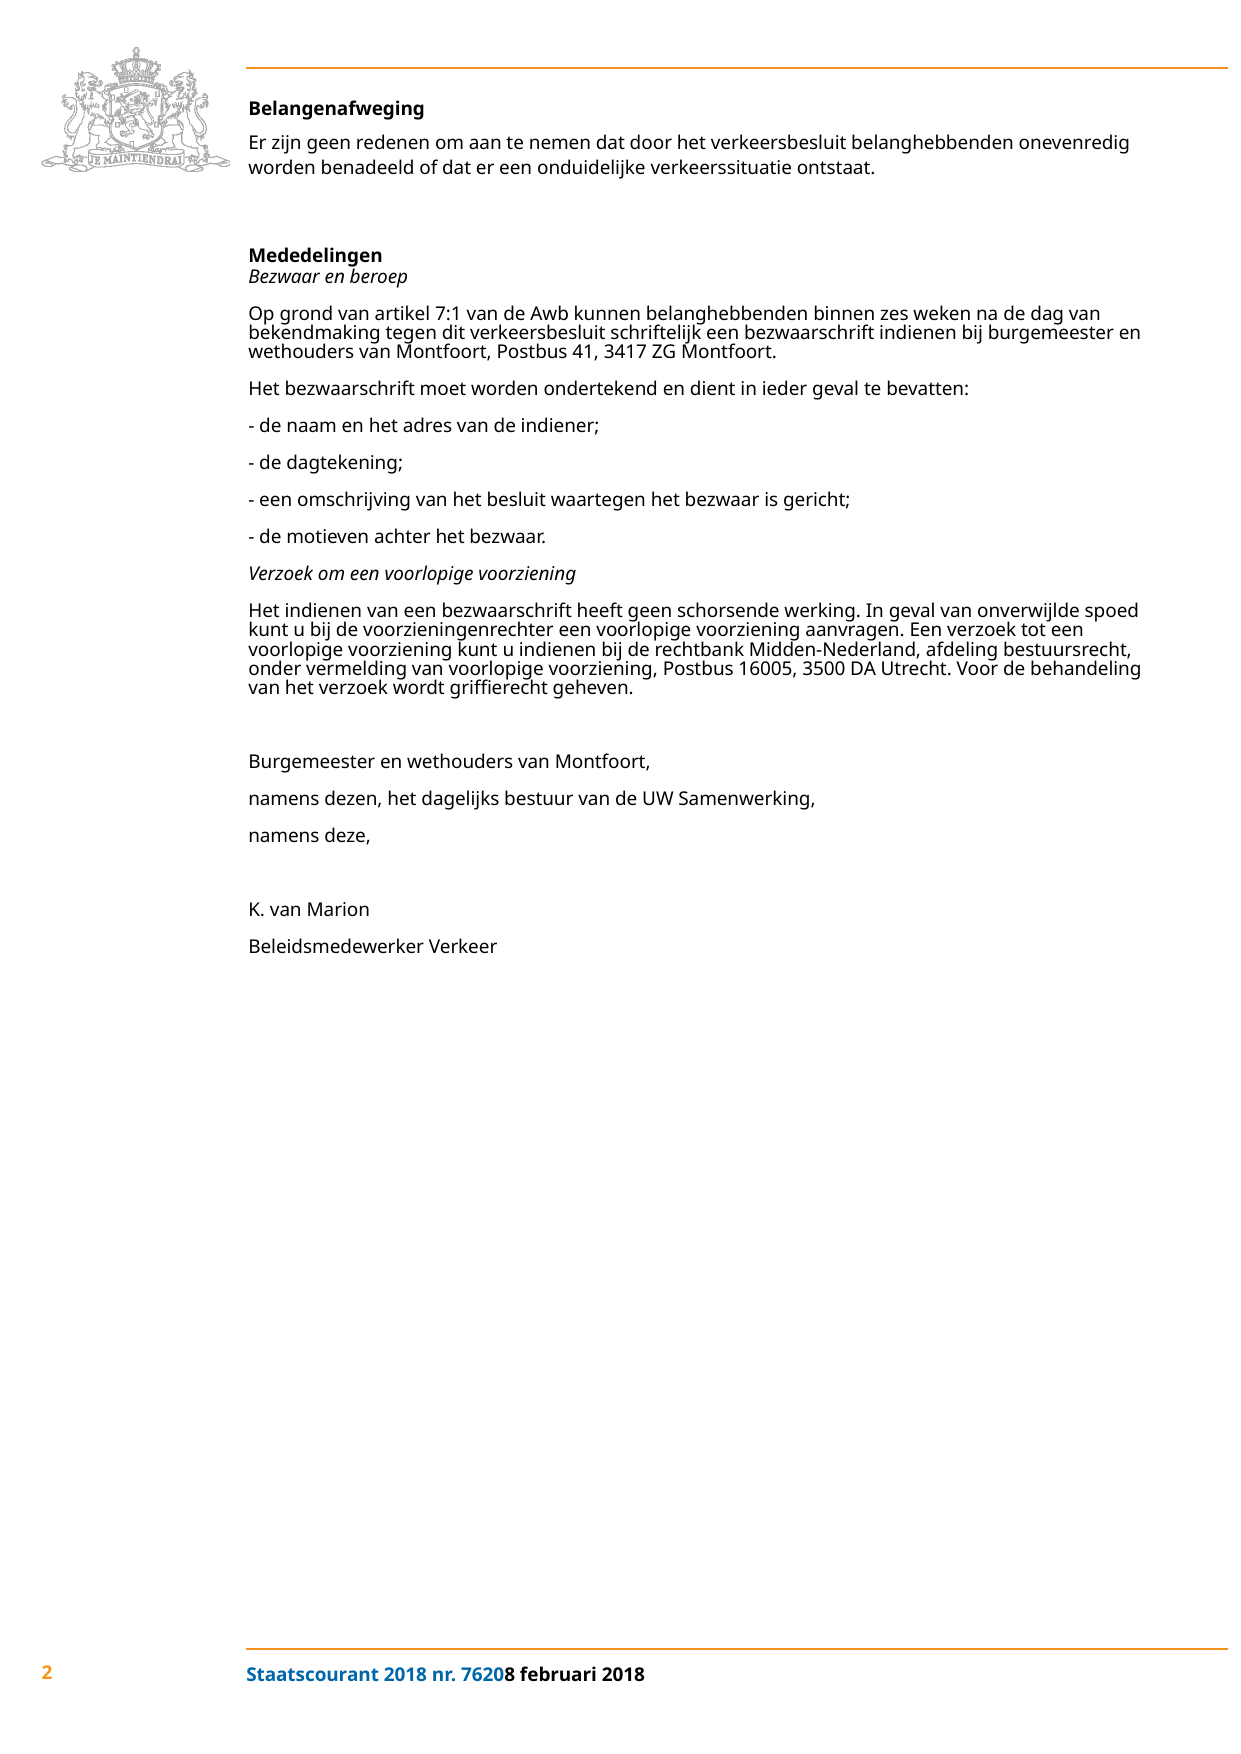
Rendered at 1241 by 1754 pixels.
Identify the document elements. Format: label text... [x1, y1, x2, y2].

text Beleidsmedewerker Verkeer [248, 938, 1152, 957]
text - de motieven achter het bezwaar. [248, 528, 1152, 547]
text Het indienen van een bezwaarschrift heeft geen schorsende werking. In geval van onverwijlde spoed kunt u bij de voorzieningenrechter een voorlopige voorziening aanvragen. Een verzoek tot een voorlopige voorziening kunt u indienen bij de rechtbank Midden-Nederland, afdeling bestuursrecht, onder vermelding van voorlopige voorziening, Postbus 16005, 3500 DA Utrecht. Voor de behandeling van het verzoek wordt griffierecht geheven. [248, 602, 1152, 698]
text Het bezwaarschrift moet worden ondertekend en dient in ieder geval te bevatten: [248, 380, 1152, 399]
text Burgemeester en wethouders van Montfoort, [248, 753, 1152, 772]
text Op grond van artikel 7:1 van de Awb kunnen belanghebbenden binnen zes weken na de dag van bekendmaking tegen dit verkeersbesluit schriftelijk een bezwaarschrift indienen bij burgemeester en wethouders van Montfoort, Postbus 41, 3417 ZG Montfoort. [248, 305, 1152, 362]
text - de naam en het adres van de indiener; [248, 417, 1152, 436]
text namens dezen, het dagelijks bestuur van de UW Samenwerking, [248, 790, 1152, 809]
text K. van Marion [248, 901, 1152, 920]
text - de dagtekening; [248, 454, 1152, 473]
text Belangenafweging [248, 95, 1152, 121]
text Bezwaar en beroep [248, 268, 1152, 287]
picture [41, 47, 231, 172]
text Mededelingen [248, 242, 1152, 268]
text namens deze, [248, 827, 1152, 846]
text Er zijn geen redenen om aan te nemen dat door het verkeersbesluit belanghebbenden onevenredig worden benadeeld of dat er een onduidelijke verkeerssituatie ontstaat. [248, 129, 1152, 180]
text Verzoek om een voorlopige voorziening [248, 565, 1152, 584]
text - een omschrijving van het besluit waartegen het bezwaar is gericht; [248, 491, 1152, 510]
